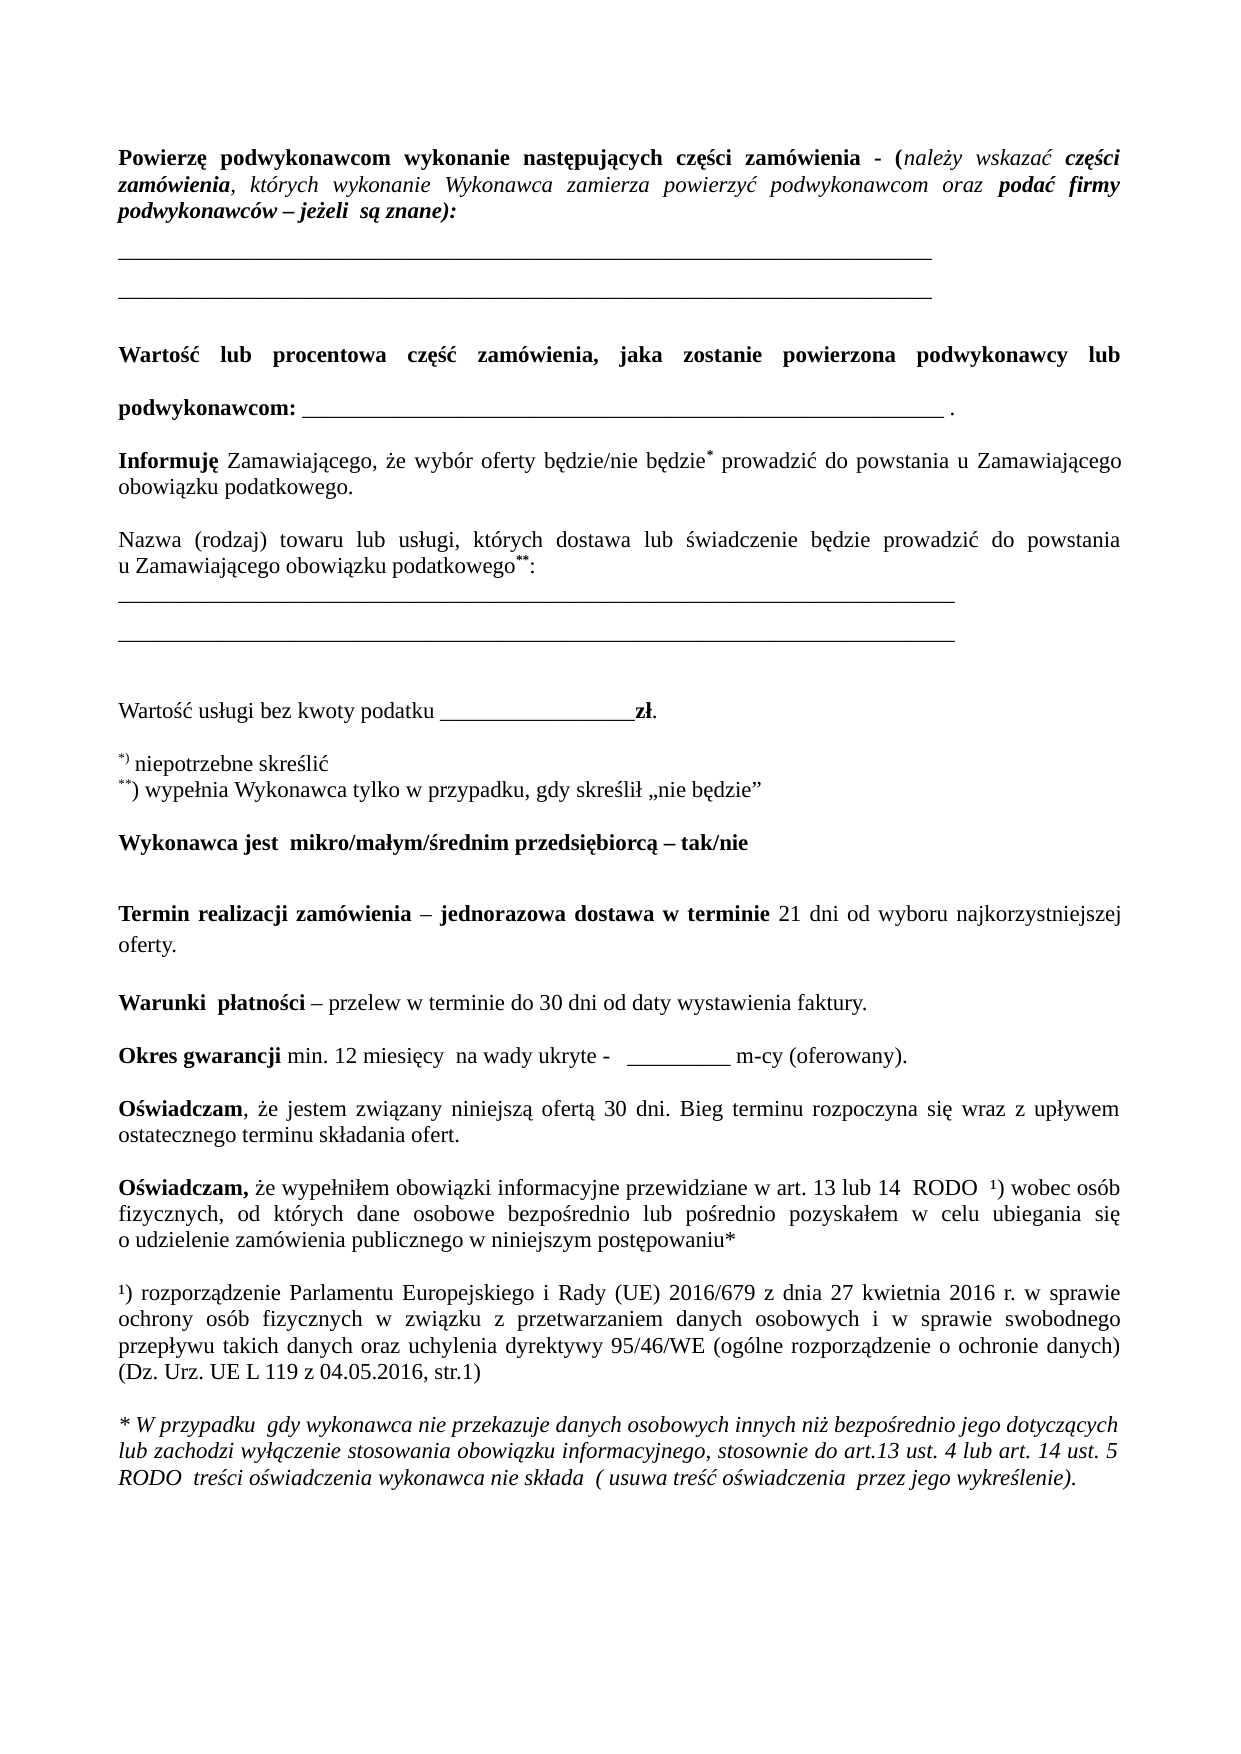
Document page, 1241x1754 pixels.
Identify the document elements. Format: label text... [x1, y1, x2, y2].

text *) niepotrzebne skreślić [118, 750, 1122, 776]
text Wykonawca jest mikro/małym/średnim przedsiębiorcą – tak/nie [118, 829, 1122, 855]
text Termin realizacji zamówienia – jednorazowa dostawa w terminie 21 dni od wyboru najkorzystniejszej oferty. [118, 900, 1122, 958]
text * W przypadku gdy wykonawca nie przekazuje danych osobowych innych niż bezpośrednio jego dotyczących lub zachodzi wyłączenie stosowania obowiązku informacyjnego, stosownie do art.13 ust. 4 lub art. 14 ust. 5 RODO treści oświadczenia wykonawca nie składa ( usuwa treść oświadczenia przez jego wykreślenie). [118, 1411, 1122, 1490]
text _________________________________________________________________________ [118, 618, 1122, 644]
text Okres gwarancji min. 12 miesięcy na wady ukryte - _________ m-cy (oferowany). [118, 1042, 1122, 1068]
text Powierzę podwykonawcom wykonanie następujących części zamówienia - (należy wskazać części zamówienia, których wykonanie Wykonawca zamierza powierzyć podwykonawcom oraz podać firmy podwykonawców – jeżeli są znane): [118, 144, 1122, 223]
text Wartość lub procentowa część zamówienia, jaka zostanie powierzona podwykonawcy lub podwykonawcom: ________________________________________________________ . [118, 341, 1122, 420]
text _______________________________________________________________________ [118, 276, 1122, 302]
text _________________________________________________________________________ [118, 578, 1122, 605]
text **) wypełnia Wykonawca tylko w przypadku, gdy skreślił „nie będzie” [118, 776, 1122, 802]
text Informuję Zamawiającego, że wybór oferty będzie/nie będzie* prowadzić do powstania u Zamawiającego obowiązku podatkowego. [118, 447, 1122, 499]
text Wartość usługi bez kwoty podatku _________________zł. [118, 697, 1122, 723]
text ¹) rozporządzenie Parlamentu Europejskiego i Rady (UE) 2016/679 z dnia 27 kwietnia 2016 r. w sprawie ochrony osób fizycznych w związku z przetwarzaniem danych osobowych i w sprawie swobodnego przepływu takich danych oraz uchylenia dyrektywy 95/46/WE (ogólne rozporządzenie o ochronie danych) (Dz. Urz. UE L 119 z 04.05.2016, str.1) [118, 1279, 1122, 1384]
text Nazwa (rodzaj) towaru lub usługi, których dostawa lub świadczenie będzie prowadzić do powstania u Zamawiającego obowiązku podatkowego**: [118, 526, 1122, 578]
text Oświadczam, że jestem związany niniejszą ofertą 30 dni. Bieg terminu rozpoczyna się wraz z upływem ostatecznego terminu składania ofert. [118, 1095, 1122, 1147]
text _______________________________________________________________________ [118, 236, 1122, 262]
text Warunki płatności – przelew w terminie do 30 dni od daty wystawienia faktury. [118, 989, 1122, 1016]
text Oświadczam, że wypełniłem obowiązki informacyjne przewidziane w art. 13 lub 14 RODO ¹) wobec osób fizycznych, od których dane osobowe bezpośrednio lub pośrednio pozyskałem w celu ubiegania się o udzielenie zamówienia publicznego w niniejszym postępowaniu* [118, 1174, 1122, 1253]
